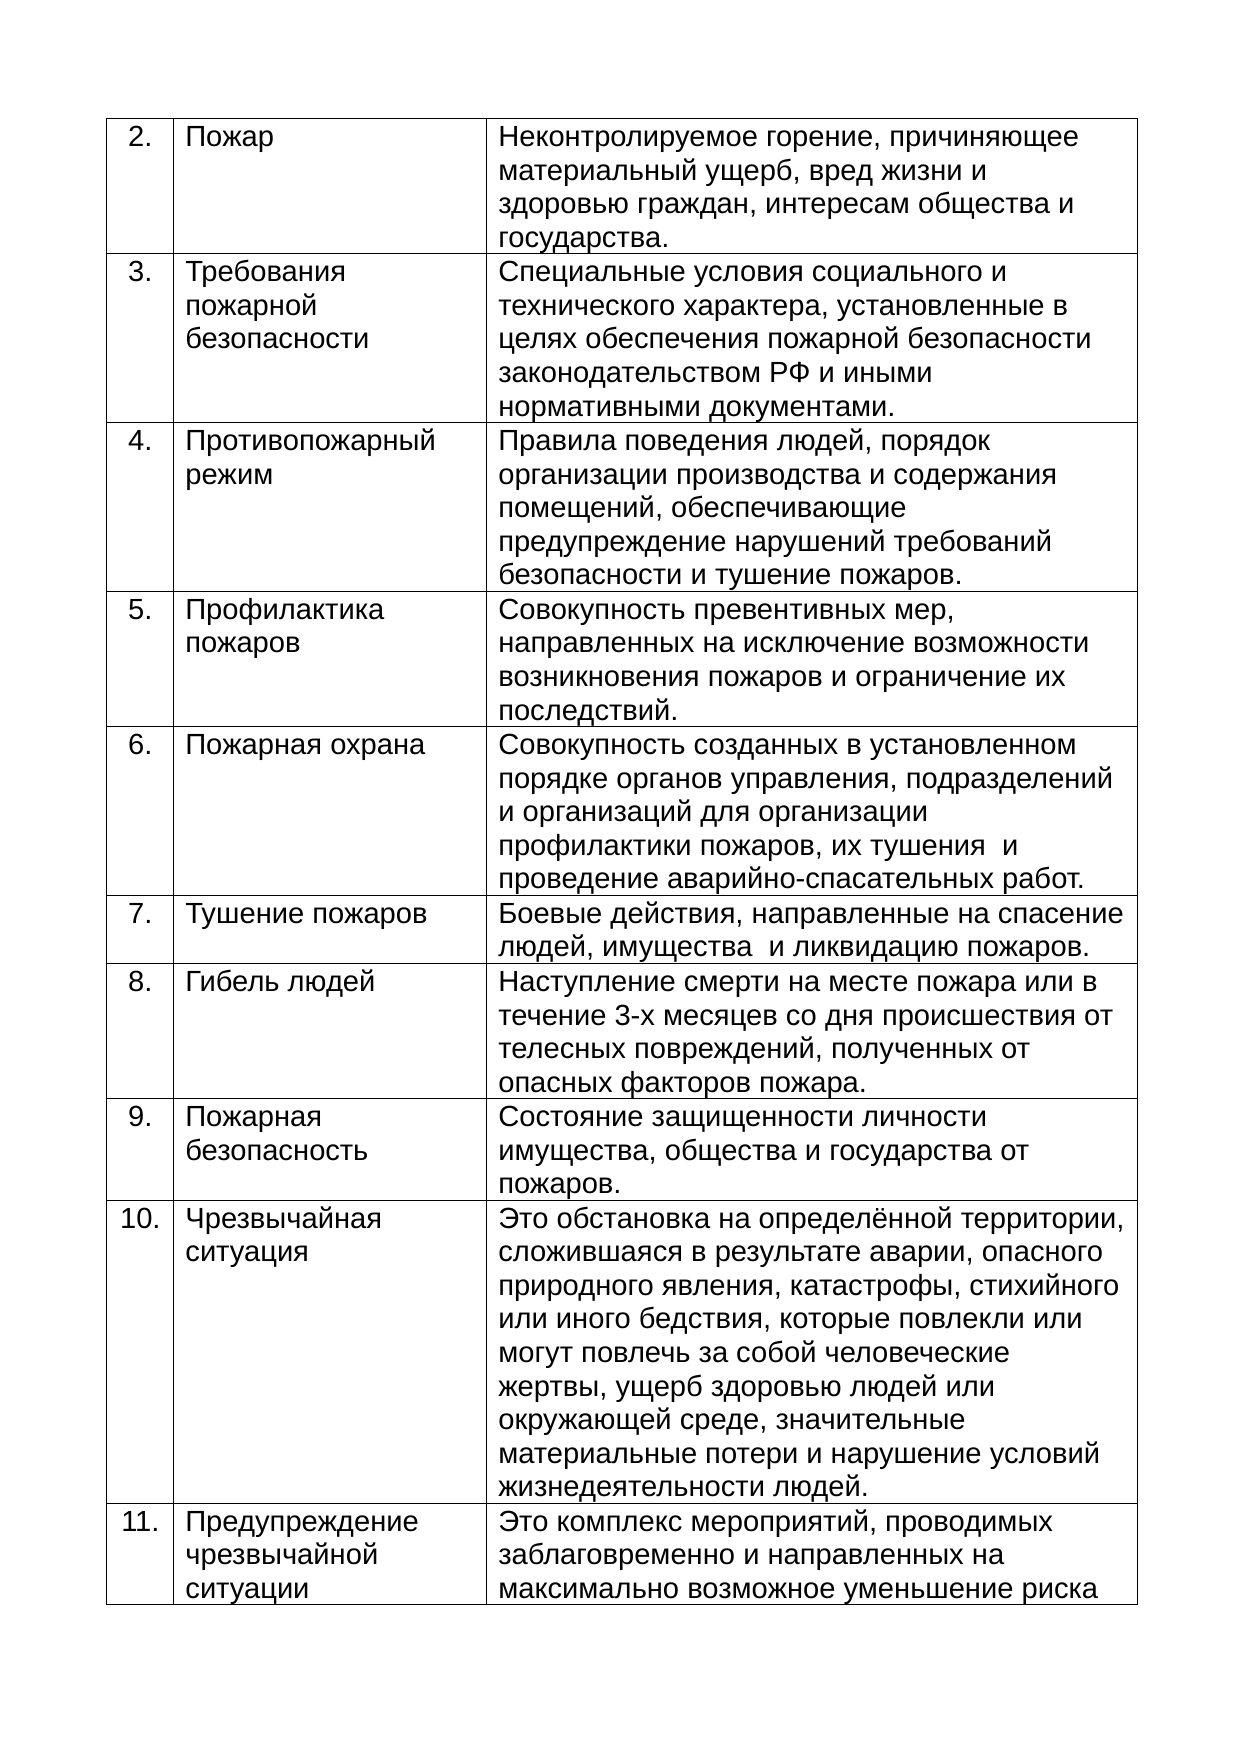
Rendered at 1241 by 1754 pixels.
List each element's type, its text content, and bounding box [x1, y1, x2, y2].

table_cell Это обстановка на определённой территории, сложившаяся в результате аварии, опасного природного явления, катастрофы, стихийного или иного бедствия, которые повлекли или могут повлечь за собой человеческие жертвы, ущерб здоровью людей или окружающей среде, значительные материальные потери и нарушение условий жизнедеятельности людей. [487, 1201, 1137, 1503]
table_cell Пожарная охрана [174, 727, 486, 895]
table_cell Боевые действия, направленные на спасение людей, имущества и ликвидацию пожаров. [487, 896, 1137, 963]
table_cell 7. [107, 896, 173, 963]
table_cell Неконтролируемое горение, причиняющее материальный ущерб, вред жизни и здоровью граждан, интересам общества и государства. [487, 119, 1137, 253]
table_cell Это комплекс мероприятий, проводимых заблаговременно и направленных на максимально возможное уменьшение риска [487, 1504, 1137, 1604]
table_cell 3. [107, 254, 173, 422]
table_cell Специальные условия социального и технического характера, установленные в целях обеспечения пожарной безопасности законодательством РФ и иными нормативными документами. [487, 254, 1137, 422]
table_cell 6. [107, 727, 173, 895]
table_cell Состояние защищенности личности имущества, общества и государства от пожаров. [487, 1099, 1137, 1200]
table_cell 8. [107, 964, 173, 1098]
table_cell Чрезвычайная ситуация [174, 1201, 486, 1503]
table_cell 5. [107, 592, 173, 726]
table_cell Требования пожарной безопасности [174, 254, 486, 422]
table_cell 4. [107, 423, 173, 591]
table_cell Профилактика пожаров [174, 592, 486, 726]
table_cell 11. [107, 1504, 173, 1604]
table_cell Правила поведения людей, порядок организации производства и содержания помещений, обеспечивающие предупреждение нарушений требований безопасности и тушение пожаров. [487, 423, 1137, 591]
table_cell Наступление смерти на месте пожара или в течение 3-х месяцев со дня происшествия от телесных повреждений, полученных от опасных факторов пожара. [487, 964, 1137, 1098]
table_cell Совокупность превентивных мер, направленных на исключение возможности возникновения пожаров и ограничение их последствий. [487, 592, 1137, 726]
table_cell 2. [107, 119, 173, 253]
table_cell 9. [107, 1099, 173, 1200]
table_cell Предупреждение чрезвычайной ситуации [174, 1504, 486, 1604]
table_cell Тушение пожаров [174, 896, 486, 963]
table_cell Противопожарный режим [174, 423, 486, 591]
table_cell 10. [107, 1201, 173, 1503]
table_cell Гибель людей [174, 964, 486, 1098]
table_cell Пожар [174, 119, 486, 253]
table_cell Пожарная безопасность [174, 1099, 486, 1200]
table_cell Совокупность созданных в установленном порядке органов управления, подразделений и организаций для организации профилактики пожаров, их тушения и проведение аварийно-спасательных работ. [487, 727, 1137, 895]
